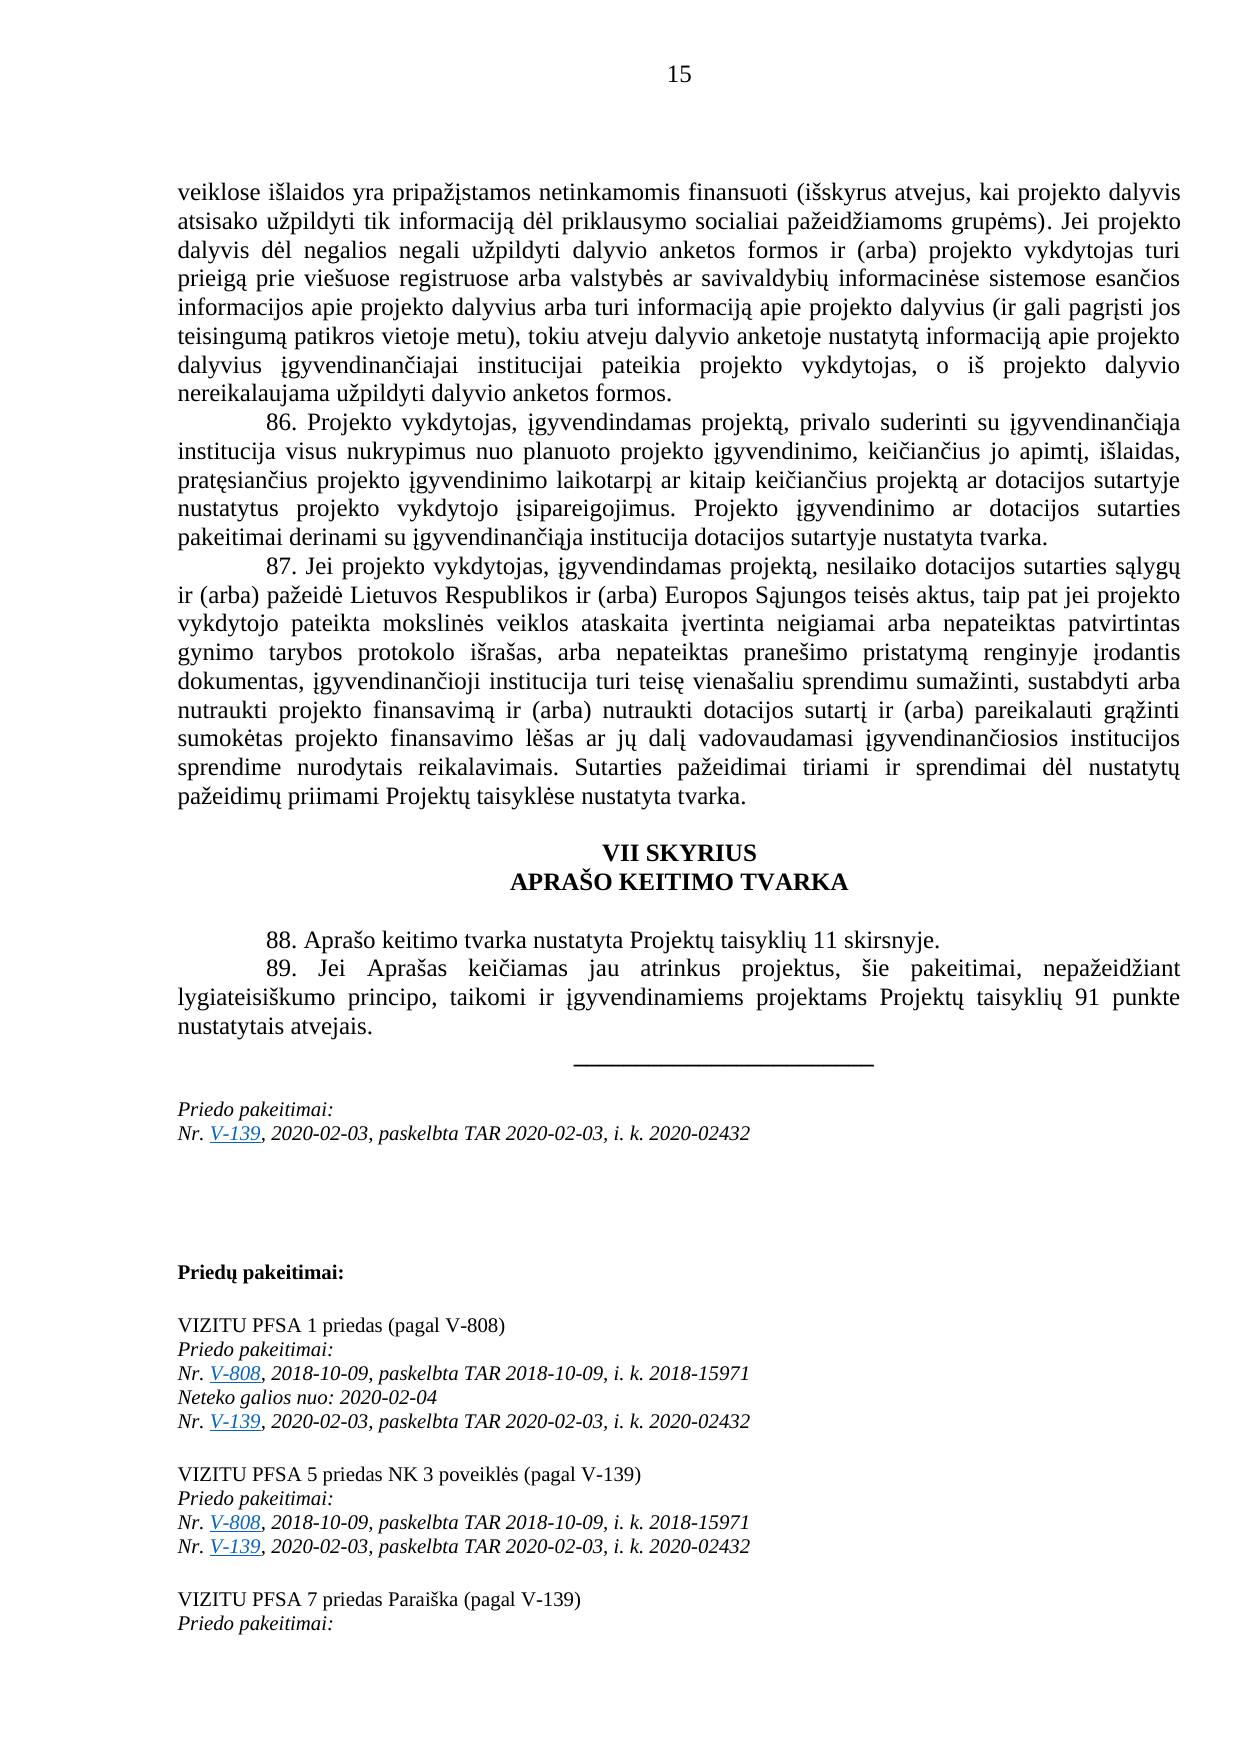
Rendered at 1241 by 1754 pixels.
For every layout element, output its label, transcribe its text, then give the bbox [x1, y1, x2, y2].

text Neteko galios nuo: 2020-02-04 [177, 1385, 1181, 1409]
text 88. Aprašo keitimo tvarka nustatyta Projektų taisyklių 11 skirsnyje. [177, 925, 1181, 953]
text Nr. V-139, 2020-02-03, paskelbta TAR 2020-02-03, i. k. 2020-02432 [177, 1121, 1181, 1145]
text Priedo pakeitimai: [177, 1486, 1181, 1510]
text Priedo pakeitimai: [177, 1097, 1181, 1121]
text 87. Jei projekto vykdytojas, įgyvendindamas projektą, nesilaiko dotacijos sutarties sąlygų ir (arba) pažeidė Lietuvos Respublikos ir (arba) Europos Sąjungos teisės aktus, taip pat jei projekto vykdytojo pateikta mokslinės veiklos ataskaita įvertinta neigiamai arba nepateiktas patvirtintas gynimo tarybos protokolo išrašas, arba nepateiktas pranešimo pristatymą renginyje įrodantis dokumentas, įgyvendinančioji institucija turi teisę vienašaliu sprendimu sumažinti, sustabdyti arba nutraukti projekto finansavimą ir (arba) nutraukti dotacijos sutartį ir (arba) pareikalauti grąžinti sumokėtas projekto finansavimo lėšas ar jų dalį vadovaudamasi įgyvendinančiosios institucijos sprendime nurodytais reikalavimais. Sutarties pažeidimai tiriami ir sprendimai dėl nustatytų pažeidimų priimami Projektų taisyklėse nustatyta tvarka. [177, 551, 1181, 810]
text veiklose išlaidos yra pripažįstamos netinkamomis finansuoti (išskyrus atvejus, kai projekto dalyvis atsisako užpildyti tik informaciją dėl priklausymo socialiai pažeidžiamoms grupėms). Jei projekto dalyvis dėl negalios negali užpildyti dalyvio anketos formos ir (arba) projekto vykdytojas turi prieigą prie viešuose registruose arba valstybės ar savivaldybių informacinėse sistemose esančios informacijos apie projekto dalyvius arba turi informaciją apie projekto dalyvius (ir gali pagrįsti jos teisingumą patikros vietoje metu), tokiu atveju dalyvio anketoje nustatytą informaciją apie projekto dalyvius įgyvendinančiajai institucijai pateikia projekto vykdytojas, o iš projekto dalyvio nereikalaujama užpildyti dalyvio anketos formos. [177, 177, 1181, 407]
text VII SKYRIUS [177, 838, 1181, 867]
text Nr. V-808, 2018-10-09, paskelbta TAR 2018-10-09, i. k. 2018-15971 [177, 1510, 1181, 1534]
text VIZITU PFSA 5 priedas NK 3 poveiklės (pagal V-139) [177, 1462, 1181, 1486]
text VIZITU PFSA 1 priedas (pagal V-808) [177, 1313, 1181, 1337]
text Nr. V-808, 2018-10-09, paskelbta TAR 2018-10-09, i. k. 2018-15971 [177, 1361, 1181, 1385]
text Nr. V-139, 2020-02-03, paskelbta TAR 2020-02-03, i. k. 2020-02432 [177, 1409, 1181, 1433]
text Priedo pakeitimai: [177, 1337, 1181, 1361]
text VIZITU PFSA 7 priedas Paraiška (pagal V-139) [177, 1587, 1181, 1611]
text Priedo pakeitimai: [177, 1611, 1181, 1635]
text Nr. V-139, 2020-02-03, paskelbta TAR 2020-02-03, i. k. 2020-02432 [177, 1534, 1181, 1558]
text 89. Jei Aprašas keičiamas jau atrinkus projektus, šie pakeitimai, nepažeidžiant lygiateisiškumo principo, taikomi ir įgyvendinamiems projektams Projektų taisyklių 91 punkte nustatytais atvejais. [177, 953, 1181, 1040]
text ________________________ [177, 1040, 1181, 1068]
text APRAŠO KEITIMO TVARKA [177, 867, 1181, 896]
text Priedų pakeitimai: [177, 1260, 1181, 1284]
text 86. Projekto vykdytojas, įgyvendindamas projektą, privalo suderinti su įgyvendinančiąja institucija visus nukrypimus nuo planuoto projekto įgyvendinimo, keičiančius jo apimtį, išlaidas, pratęsiančius projekto įgyvendinimo laikotarpį ar kitaip keičiančius projektą ar dotacijos sutartyje nustatytus projekto vykdytojo įsipareigojimus. Projekto įgyvendinimo ar dotacijos sutarties pakeitimai derinami su įgyvendinančiąja institucija dotacijos sutartyje nustatyta tvarka. [177, 407, 1181, 551]
